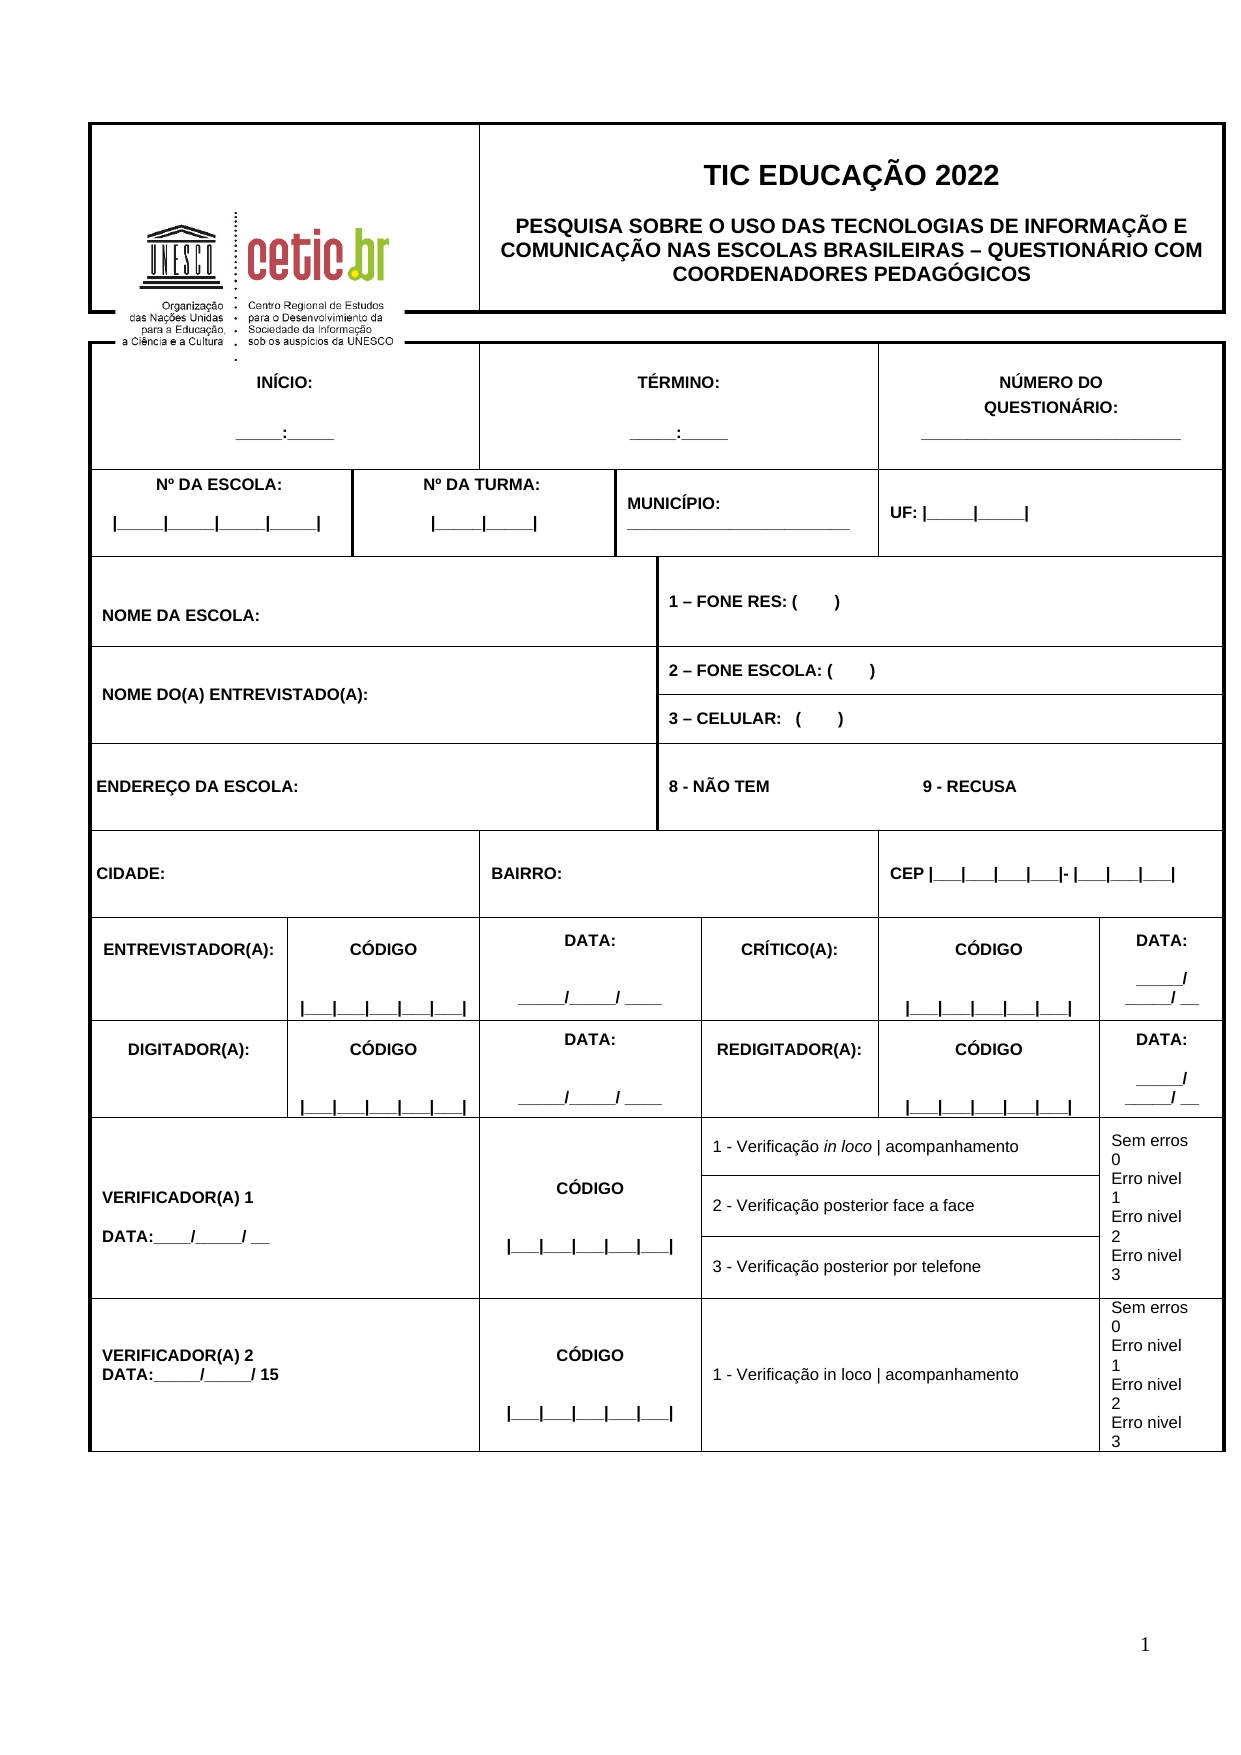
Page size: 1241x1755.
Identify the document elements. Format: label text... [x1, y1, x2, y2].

table_cell DATA: _____/_____/ __ [1100, 1021, 1222, 1116]
table_cell Sem erros 0 Erro nivel 1 Erro nivel 2 Erro nivel 3 [1100, 1118, 1222, 1297]
table_cell [878, 314, 1224, 341]
table_cell CIDADE: [92, 831, 479, 917]
table_cell NOME DO(A) ENTREVISTADO(A): [92, 647, 656, 742]
table_cell NÚMERO DO QUESTIONÁRIO: ____________________________ [879, 344, 1222, 469]
table_cell 1 - Verificação in loco | acompanhamento [702, 1118, 1099, 1175]
table_cell CRÍTICO(A): [702, 918, 878, 1020]
table_cell VERIFICADOR(A) 2 DATA:_____/_____/ 15 [92, 1299, 479, 1451]
table_header [92, 125, 479, 310]
table_cell DATA: _____/_____/ ____ [480, 918, 701, 1020]
table_cell 1 – FONE RES: ( ) [659, 557, 1222, 646]
table_cell CÓDIGO |___|___|___|___|___| [288, 1021, 479, 1116]
table_cell [405, 314, 435, 341]
table_cell 1 - Verificação in loco | acompanhamento [702, 1299, 1099, 1451]
table_cell Sem erros 0 Erro nivel 1 Erro nivel 2 Erro nivel 3 [1100, 1299, 1222, 1451]
table_cell Nº DA ESCOLA: |_____|_____|_____|_____| [92, 470, 351, 556]
table_cell 3 – CELULAR: ( ) [659, 695, 1222, 742]
table_cell [90, 314, 115, 341]
table_cell NOME DA ESCOLA: [92, 557, 656, 646]
table_cell 2 – FONE ESCOLA: ( ) [659, 647, 1222, 694]
table_cell BAIRRO: [480, 831, 878, 917]
table_cell VERIFICADOR(A) 1 DATA:____/_____/ __ [92, 1118, 479, 1297]
table_cell ENTREVISTADOR(A): [92, 918, 287, 1020]
table_cell DIGITADOR(A): [92, 1021, 287, 1116]
table_cell CEP |___|___|___|___|- |___|___|___| [879, 831, 1222, 917]
table_cell MUNICÍPIO: ________________________ [617, 470, 878, 556]
table_cell CÓDIGO |___|___|___|___|___| [879, 918, 1099, 1020]
table_cell UF: |_____|_____| [879, 470, 1222, 556]
table_cell 2 - Verificação posterior face a face [702, 1176, 1099, 1236]
table_cell REDIGITADOR(A): [702, 1021, 878, 1116]
table_cell [435, 314, 878, 341]
table_cell 8 - NÃO TEM 9 - RECUSA [659, 744, 1222, 830]
table_cell Nº DA TURMA: |_____|_____| [354, 470, 614, 556]
table_cell TÉRMINO: _____:_____ [480, 344, 878, 469]
table_cell CÓDIGO |___|___|___|___|___| [480, 1118, 701, 1297]
table_cell DATA: _____/_____/ __ [1100, 918, 1222, 1020]
table_cell INÍCIO: _____:_____ [92, 344, 479, 469]
table_cell CÓDIGO |___|___|___|___|___| [879, 1021, 1099, 1116]
table_cell CÓDIGO |___|___|___|___|___| [480, 1299, 701, 1451]
table_cell DATA: _____/_____/ ____ [480, 1021, 701, 1116]
table_cell CÓDIGO |___|___|___|___|___| [288, 918, 479, 1020]
table_cell ENDEREÇO DA ESCOLA: [92, 744, 656, 830]
table_cell 3 - Verificação posterior por telefone [702, 1237, 1099, 1297]
table_header TIC EDUCAÇÃO 2022 PESQUISA SOBRE O USO DAS TECNOLOGIAS DE INFORMAÇÃO E COMUNICAÇÃO NAS ESCOLAS BRASILEIRAS – QUESTIONÁRIO COM COORDENADORES PEDAGÓGICOS [480, 125, 1222, 310]
